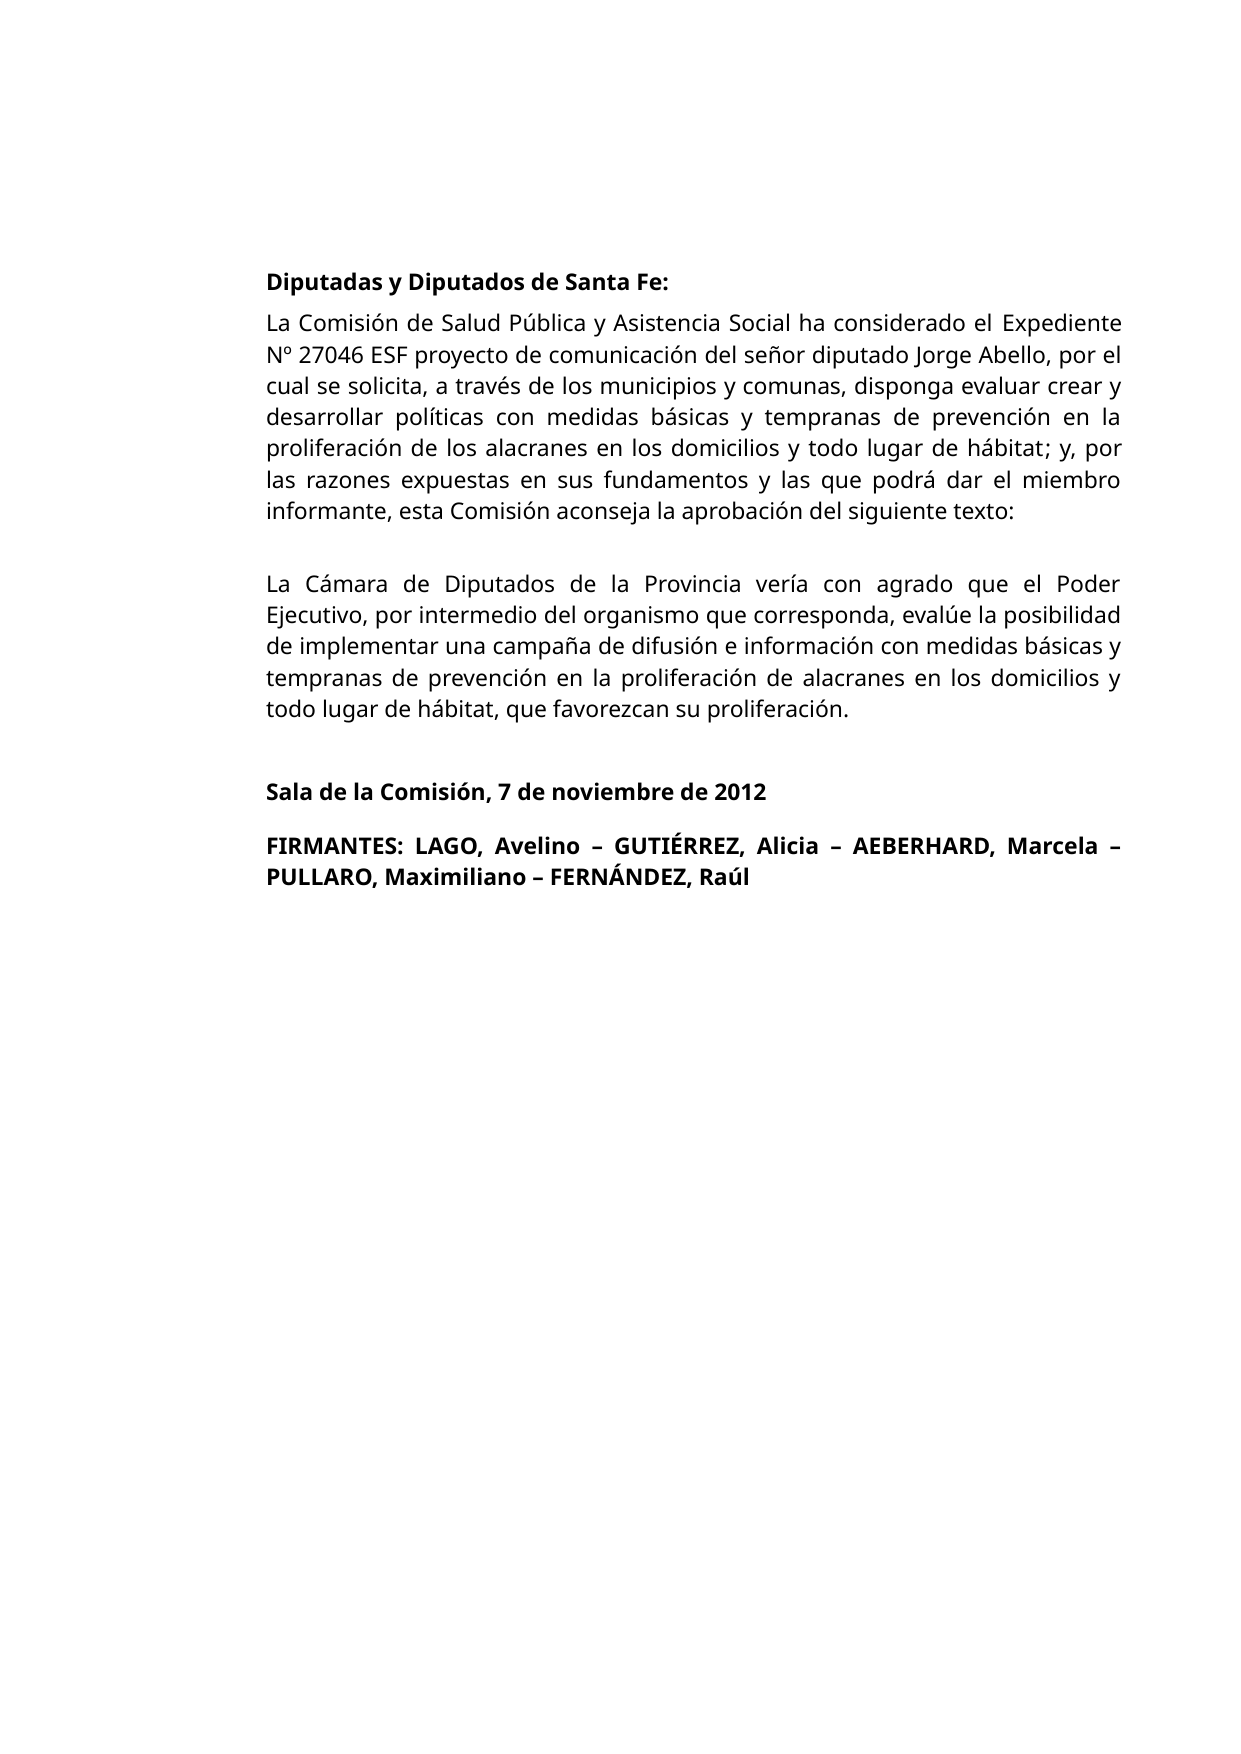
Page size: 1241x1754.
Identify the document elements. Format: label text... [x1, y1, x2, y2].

text La Comisión de Salud Pública y Asistencia Social ha considerado el Expediente Nº 27046 ESF proyecto de comunicación del señor diputado Jorge Abello, por el cual se solicita, a través de los municipios y comunas, disponga evaluar crear y desarrollar políticas con medidas básicas y tempranas de prevención en la proliferación de los alacranes en los domicilios y todo lugar de hábitat; y, por las razones expuestas en sus fundamentos y las que podrá dar el miembro informante, esta Comisión aconseja la aprobación del siguiente texto: [266, 307, 1122, 526]
text La Cámara de Diputados de la Provincia vería con agrado que el Poder Ejecutivo, por intermedio del organismo que corresponda, evalúe la posibilidad de implementar una campaña de difusión e información con medidas básicas y tempranas de prevención en la proliferación de alacranes en los domicilios y todo lugar de hábitat, que favorezcan su proliferación. [266, 568, 1122, 724]
text FIRMANTES: LAGO, Avelino – GUTIÉRREZ, Alicia – AEBERHARD, Marcela – PULLARO, Maximiliano – FERNÁNDEZ, Raúl [266, 830, 1122, 893]
text Diputadas y Diputados de Santa Fe: [266, 266, 1122, 297]
text Sala de la Comisión, 7 de noviembre de 2012 [266, 776, 1122, 807]
